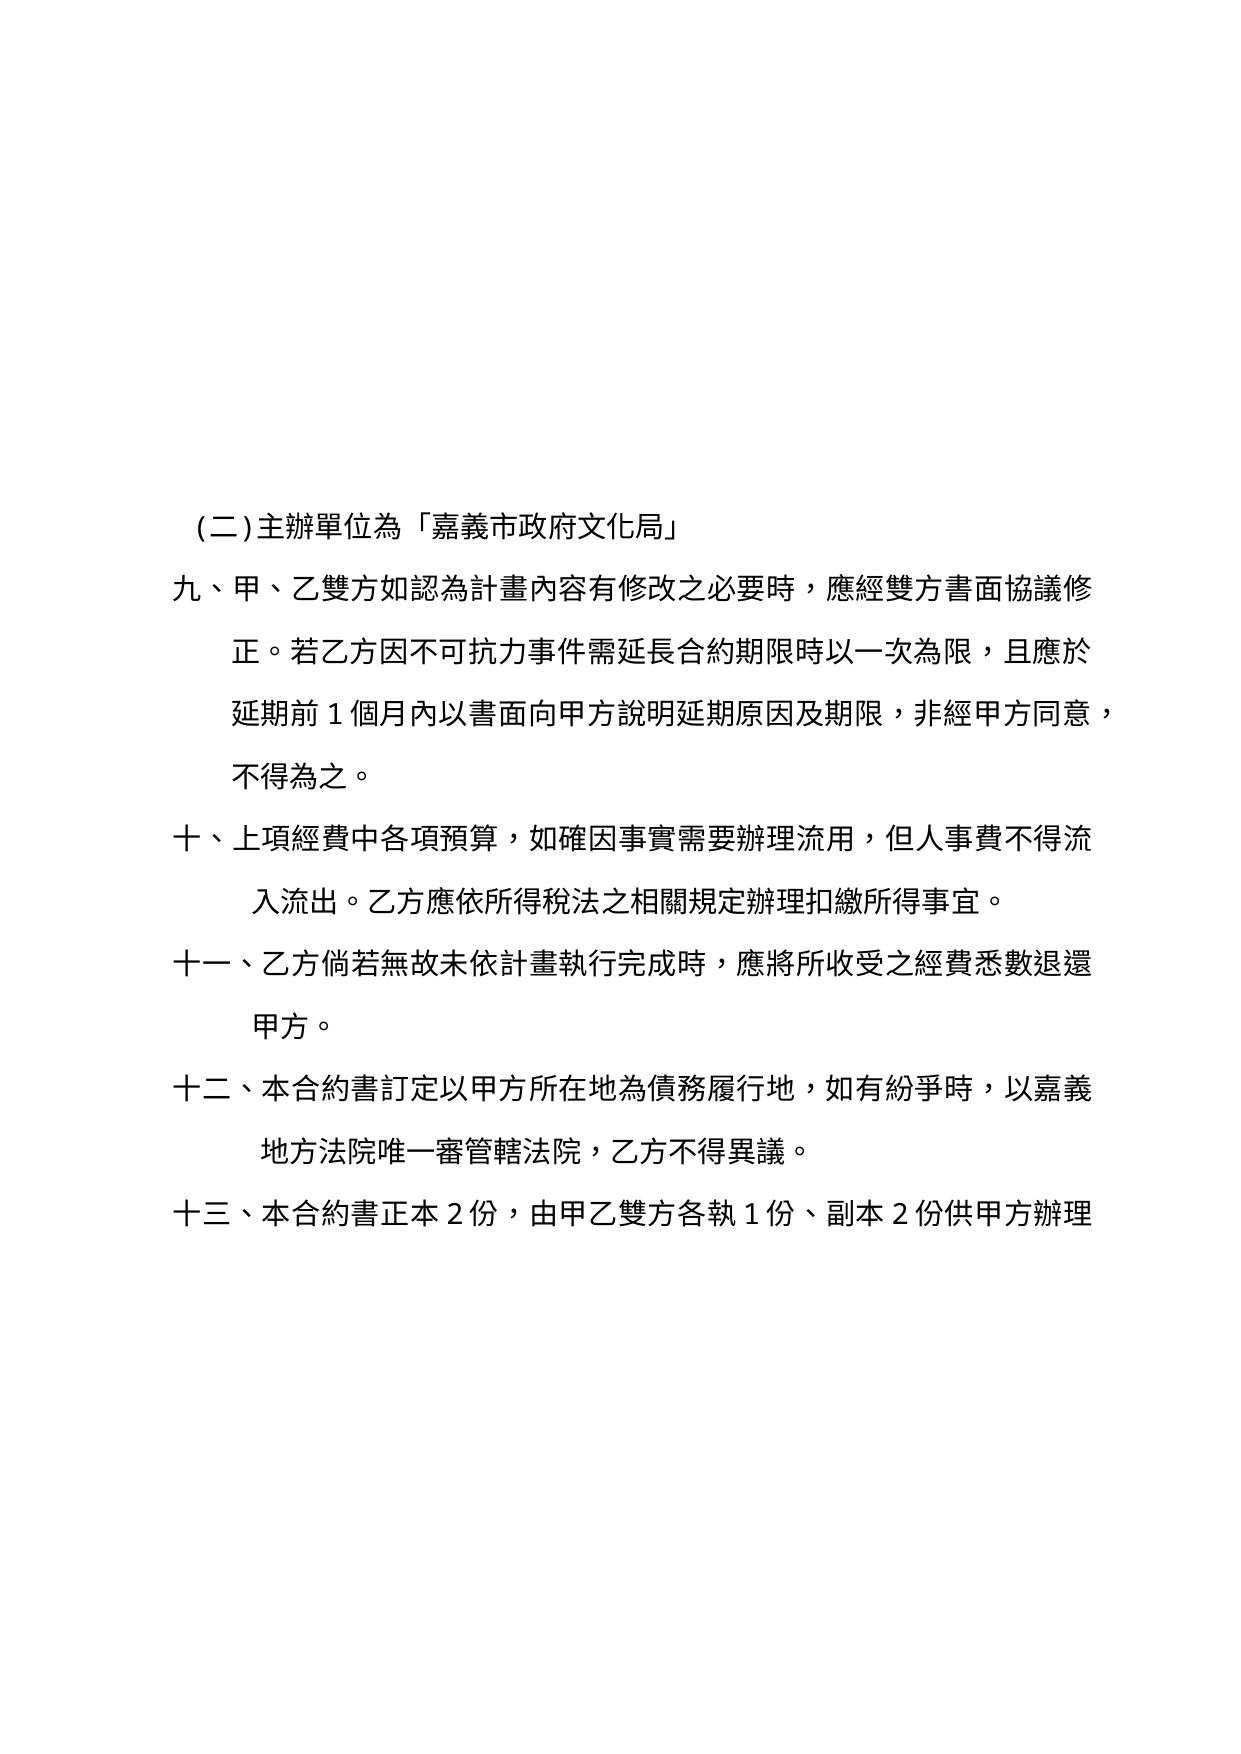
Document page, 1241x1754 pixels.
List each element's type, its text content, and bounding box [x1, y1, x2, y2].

text 十一、乙方倘若無故未依計畫執行完成時，應將所收受之經費悉數退還甲方。 [173, 920, 1093, 1045]
text 十、上項經費中各項預算，如確因事實需要辦理流用，但人事費不得流入流出。乙方應依所得稅法之相關規定辦理扣繳所得事宜。 [173, 795, 1093, 920]
text 十二、本合約書訂定以甲方所在地為債務履行地，如有紛爭時，以嘉義地方法院唯一審管轄法院，乙方不得異議。 [173, 1045, 1093, 1170]
text (二)主辦單位為「嘉義市政府文化局」 [192, 483, 1093, 545]
text 十三、本合約書正本2份，由甲乙雙方各執1份、副本2份供甲方辦理 [173, 1170, 1093, 1233]
text 九、甲、乙雙方如認為計畫內容有修改之必要時，應經雙方書面協議修正。若乙方因不可抗力事件需延長合約期限時以一次為限，且應於延期前1個月內以書面向甲方說明延期原因及期限，非經甲方同意，不得為之。 [173, 545, 1093, 795]
